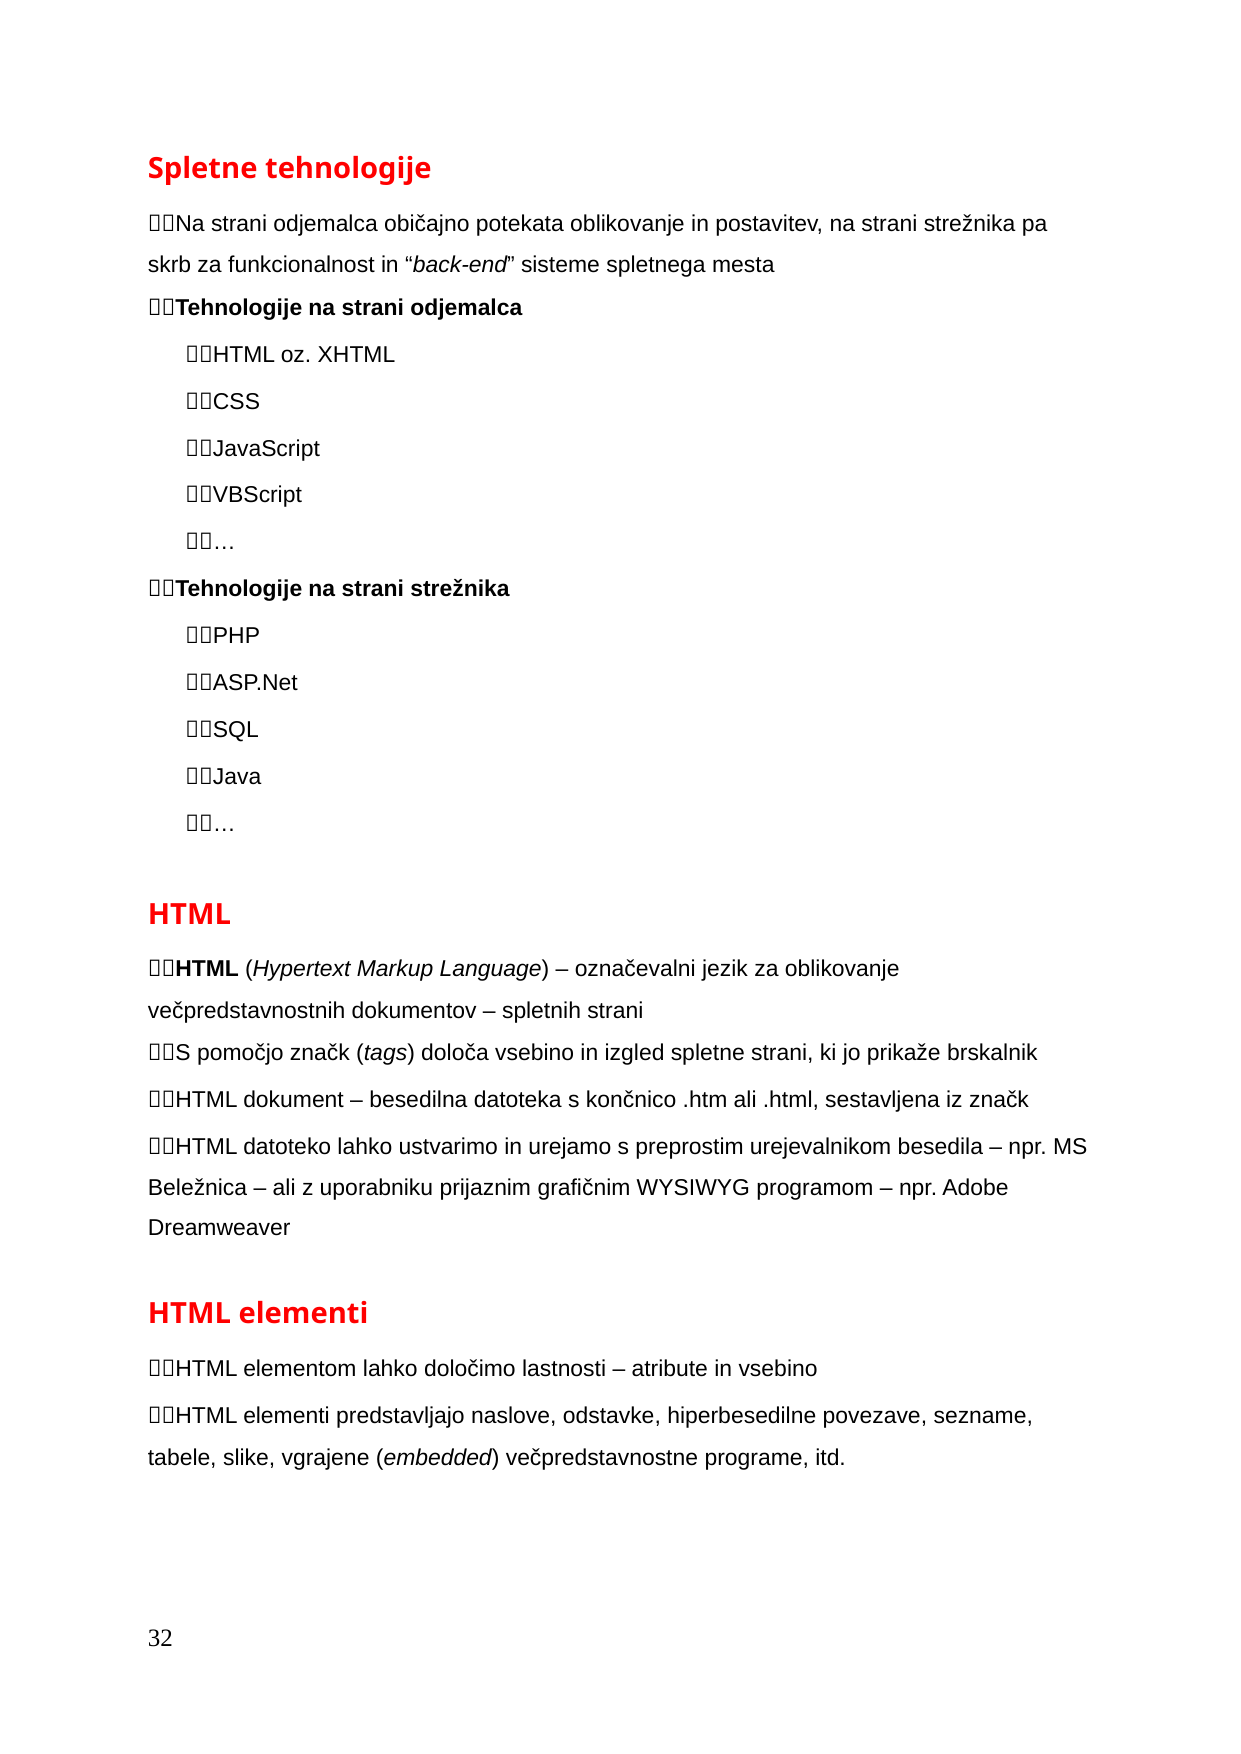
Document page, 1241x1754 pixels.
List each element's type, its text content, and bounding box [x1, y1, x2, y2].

text HTML dokument – besedilna datoteka s končnico .htm ali .html, sestavljena iz značk [148, 1083, 1093, 1114]
text VBScript [185, 478, 1093, 510]
text HTML elementi predstavljajo naslove, odstavke, hiperbesedilne povezave, sezname, tabele, slike, vgrajene (embedded) večpredstavnostne programe, itd. [148, 1399, 1093, 1470]
text CSS [185, 385, 1093, 416]
text HTML elementom lahko določimo lastnosti – atribute in vsebino [148, 1352, 1093, 1383]
text Tehnologije na strani strežnika [148, 572, 1093, 603]
text HTML [148, 893, 1093, 933]
text Java [185, 760, 1093, 791]
text S pomočjo značk (tags) določa vsebino in izgled spletne strani, ki jo prikaže brskalnik [148, 1036, 1093, 1067]
text HTML oz. XHTML [185, 338, 1093, 369]
text SQL [185, 713, 1093, 744]
text PHP [185, 619, 1093, 650]
text JavaScript [185, 432, 1093, 463]
text HTML elementi [148, 1293, 1093, 1332]
text Tehnologije na strani odjemalca [148, 291, 1093, 322]
text … [185, 807, 1093, 838]
text HTML (Hypertext Markup Language) – označevalni jezik za oblikovanje večpredstavnostnih dokumentov – spletnih strani [148, 952, 1093, 1023]
text ASP.Net [185, 666, 1093, 697]
text … [185, 525, 1093, 557]
text Spletne tehnologije [148, 148, 1093, 187]
text Na strani odjemalca običajno potekata oblikovanje in postavitev, na strani strežnika pa skrb za funkcionalnost in “back-end” sisteme spletnega mesta [148, 207, 1093, 278]
text HTML datoteko lahko ustvarimo in urejamo s preprostim urejevalnikom besedila – npr. MS Beležnica – ali z uporabniku prijaznim grafičnim WYSIWYG programom – npr. Adobe Dreamweaver [148, 1130, 1093, 1240]
